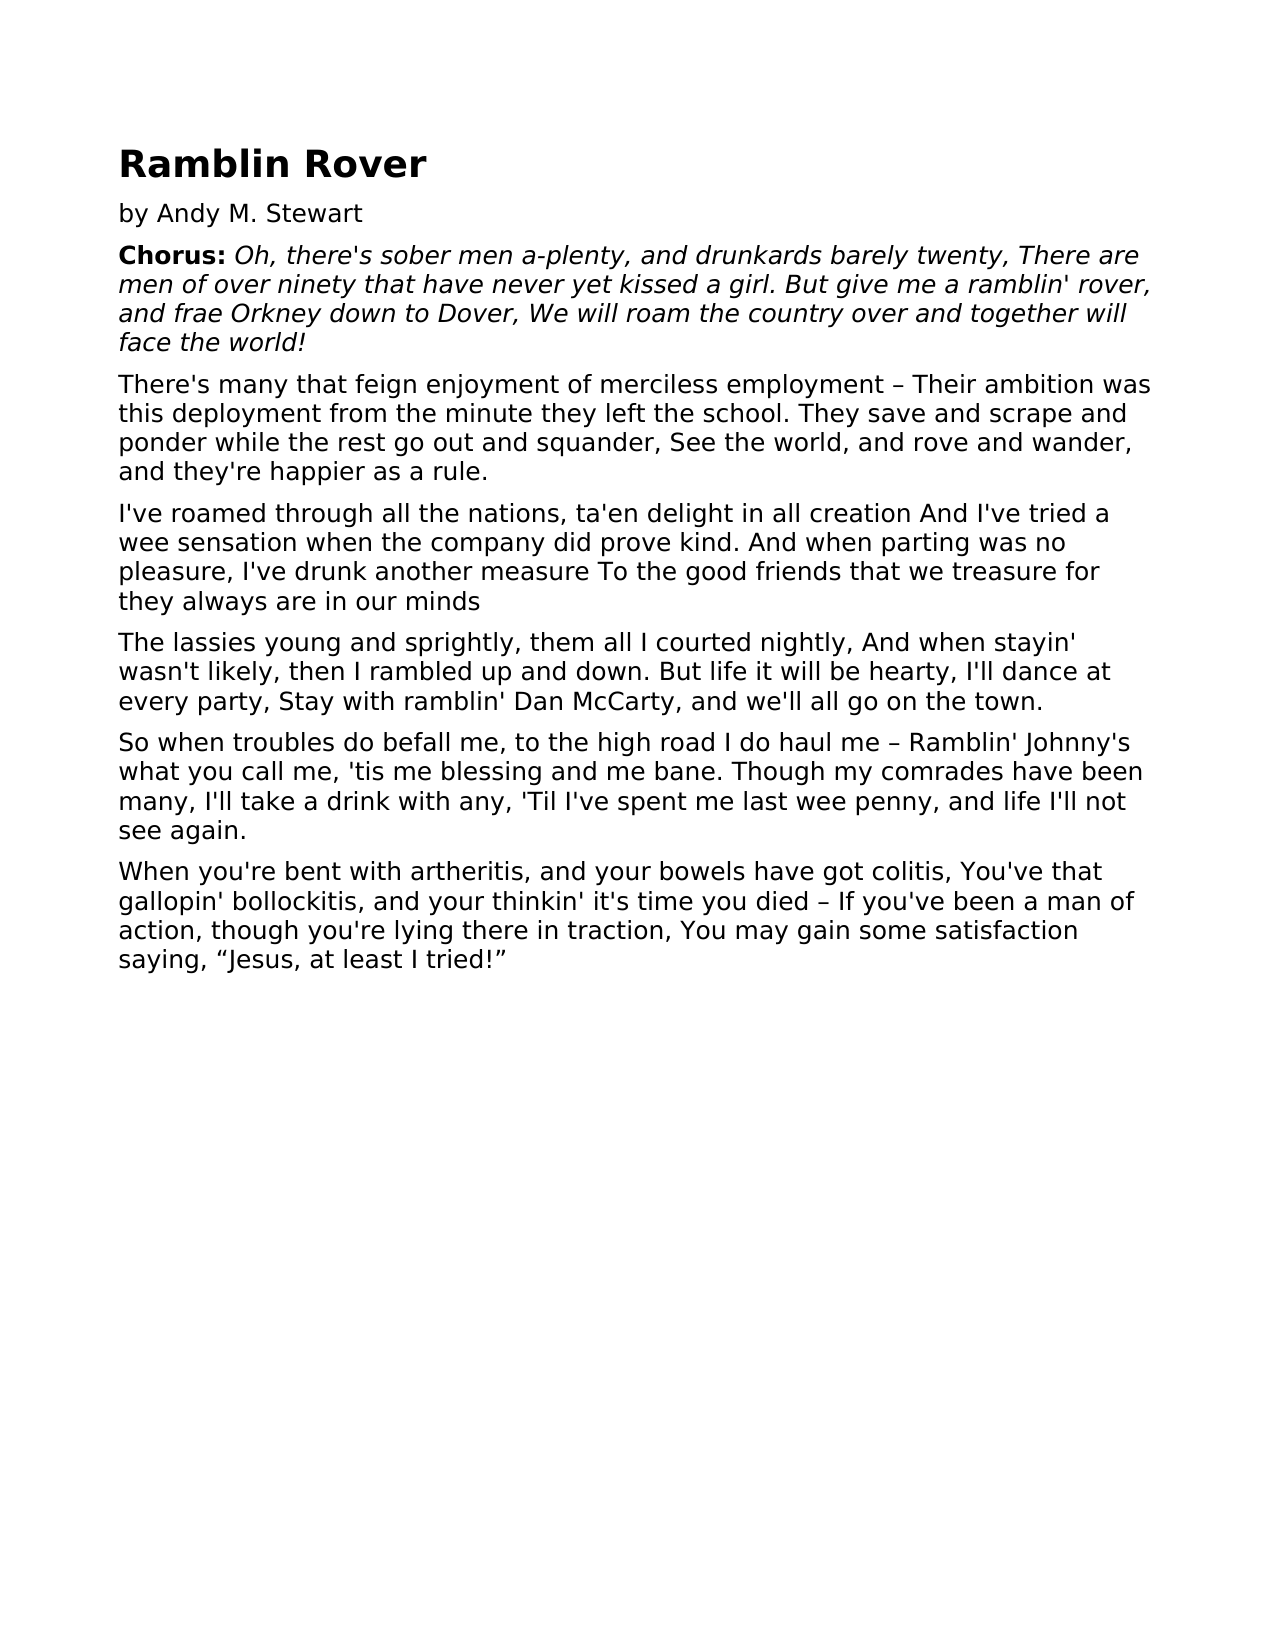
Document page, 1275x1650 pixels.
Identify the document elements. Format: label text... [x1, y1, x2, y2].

text The lassies young and sprightly, them all I courted nightly, And when stayin' wasn't likely, then I rambled up and down. But life it will be hearty, I'll dance at every party, Stay with ramblin' Dan McCarty, and we'll all go on the town. [118, 628, 1157, 716]
text Chorus: Oh, there's sober men a-plenty, and drunkards barely twenty, There are men of over ninety that have never yet kissed a girl. But give me a ramblin' rover, and frae Orkney down to Dover, We will roam the country over and together will face the world! [118, 241, 1157, 358]
text I've roamed through all the nations, ta'en delight in all creation And I've tried a wee sensation when the company did prove kind. And when parting was no pleasure, I've drunk another measure To the good friends that we treasure for they always are in our minds [118, 499, 1157, 616]
text When you're bent with artheritis, and your bowels have got colitis, You've that gallopin' bollockitis, and your thinkin' it's time you died – If you've been a man of action, though you're lying there in traction, You may gain some satisfaction saying, “Jesus, at least I tried!” [118, 858, 1157, 974]
text by Andy M. Stewart [118, 199, 1157, 228]
text So when troubles do befall me, to the high road I do haul me – Ramblin' Johnny's what you call me, 'tis me blessing and me bane. Though my comrades have been many, I'll take a drink with any, 'Til I've spent me last wee penny, and life I'll not see again. [118, 728, 1157, 845]
text There's many that feign enjoyment of merciless employment – Their ambition was this deployment from the minute they left the school. They save and scrape and ponder while the rest go out and squander, See the world, and rove and wander, and they're happier as a rule. [118, 370, 1157, 487]
subtitle Ramblin Rover [118, 143, 1157, 187]
